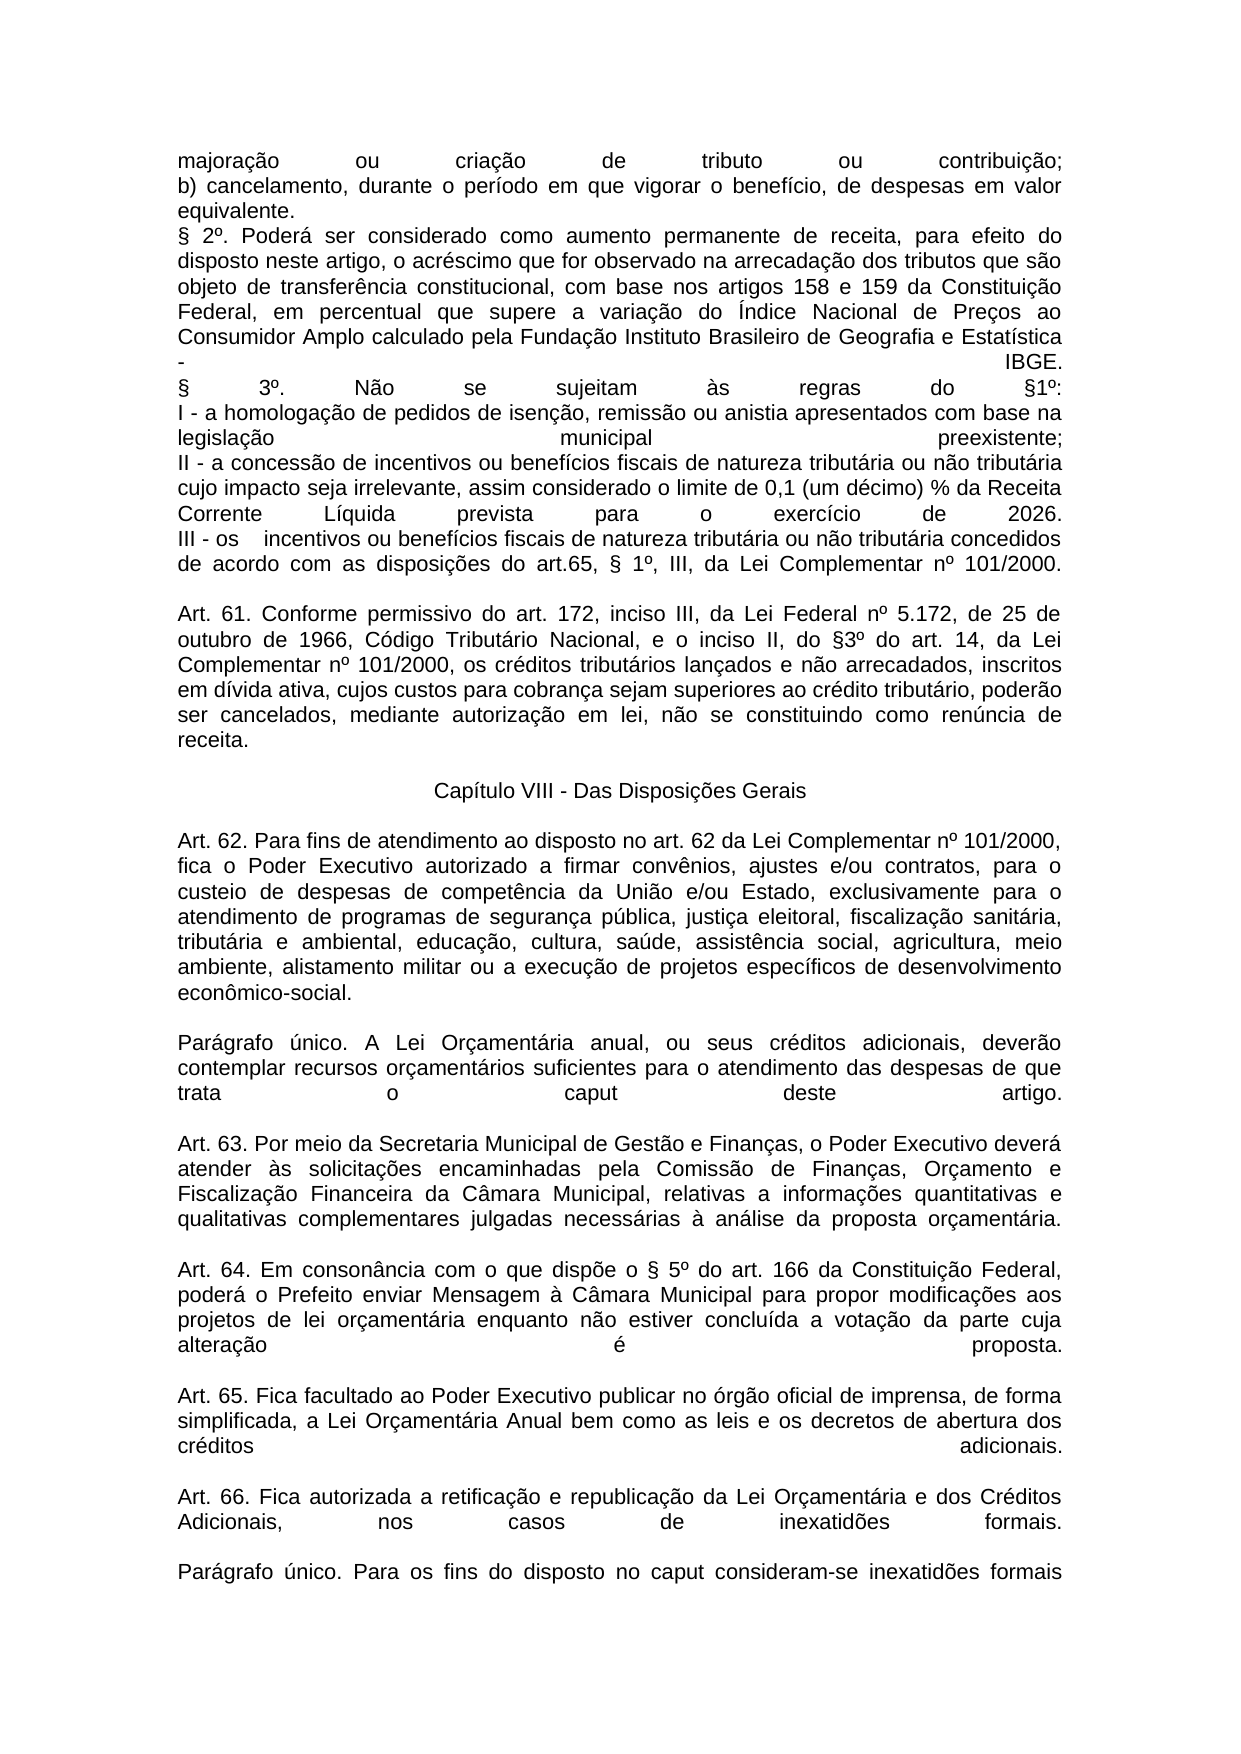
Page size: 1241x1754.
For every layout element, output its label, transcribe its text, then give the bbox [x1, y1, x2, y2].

text majoração ou criação de tributo ou contribuição; b) cancelamento, durante o período em que vigorar o benefício, de despesas em valor equivalente. § 2º. Poderá ser considerado como aumento permanente de receita, para efeito do disposto neste artigo, o acréscimo que for observado na arrecadação dos tributos que são objeto de transferência constitucional, com base nos artigos 158 e 159 da Constituição Federal, em percentual que supere a variação do Índice Nacional de Preços ao Consumidor Amplo calculado pela Fundação Instituto Brasileiro de Geografia e Estatística - IBGE. § 3º. Não se sujeitam às regras do §1º: I - a homologação de pedidos de isenção, remissão ou anistia apresentados com base na legislação municipal preexistente; II - a concessão de incentivos ou benefícios fiscais de natureza tributária ou não tributária cujo impacto seja irrelevante, assim considerado o limite de 0,1 (um décimo) % da Receita Corrente Líquida prevista para o exercício de 2026. III - os incentivos ou benefícios fiscais de natureza tributária ou não tributária concedidos de acordo com as disposições do art.65, § 1º, III, da Lei Complementar nº 101/2000. Art. 61. Conforme permissivo do art. 172, inciso III, da Lei Federal nº 5.172, de 25 de outubro de 1966, Código Tributário Nacional, e o inciso II, do §3º do art. 14, da Lei Complementar nº 101/2000, os créditos tributários lançados e não arrecadados, inscritos em dívida ativa, cujos custos para cobrança sejam superiores ao crédito tributário, poderão ser cancelados, mediante autorização em lei, não se constituindo como renúncia de receita. [177, 148, 1063, 778]
text Art. 62. Para fins de atendimento ao disposto no art. 62 da Lei Complementar nº 101/2000, fica o Poder Executivo autorizado a firmar convênios, ajustes e/ou contratos, para o custeio de despesas de competência da União e/ou Estado, exclusivamente para o atendimento de programas de segurança pública, justiça eleitoral, fiscalização sanitária, tributária e ambiental, educação, cultura, saúde, assistência social, agricultura, meio ambiente, alistamento militar ou a execução de projetos específicos de desenvolvimento econômico-social. Parágrafo único. A Lei Orçamentária anual, ou seus créditos adicionais, deverão contemplar recursos orçamentários suficientes para o atendimento das despesas de que trata o caput deste artigo. Art. 63. Por meio da Secretaria Municipal de Gestão e Finanças, o Poder Executivo deverá atender às solicitações encaminhadas pela Comissão de Finanças, Orçamento e Fiscalização Financeira da Câmara Municipal, relativas a informações quantitativas e qualitativas complementares julgadas necessárias à análise da proposta orçamentária. Art. 64. Em consonância com o que dispõe o § 5º do art. 166 da Constituição Federal, poderá o Prefeito enviar Mensagem à Câmara Municipal para propor modificações aos projetos de lei orçamentária enquanto não estiver concluída a votação da parte cuja alteração é proposta. Art. 65. Fica facultado ao Poder Executivo publicar no órgão oficial de imprensa, de forma simplificada, a Lei Orçamentária Anual bem como as leis e os decretos de abertura dos créditos adicionais. Art. 66. Fica autorizada a retificação e republicação da Lei Orçamentária e dos Créditos Adicionais, nos casos de inexatidões formais. Parágrafo único. Para os fins do disposto no caput consideram-se inexatidões formais [177, 803, 1063, 1584]
text Capítulo VIII - Das Disposições Gerais [177, 778, 1063, 803]
